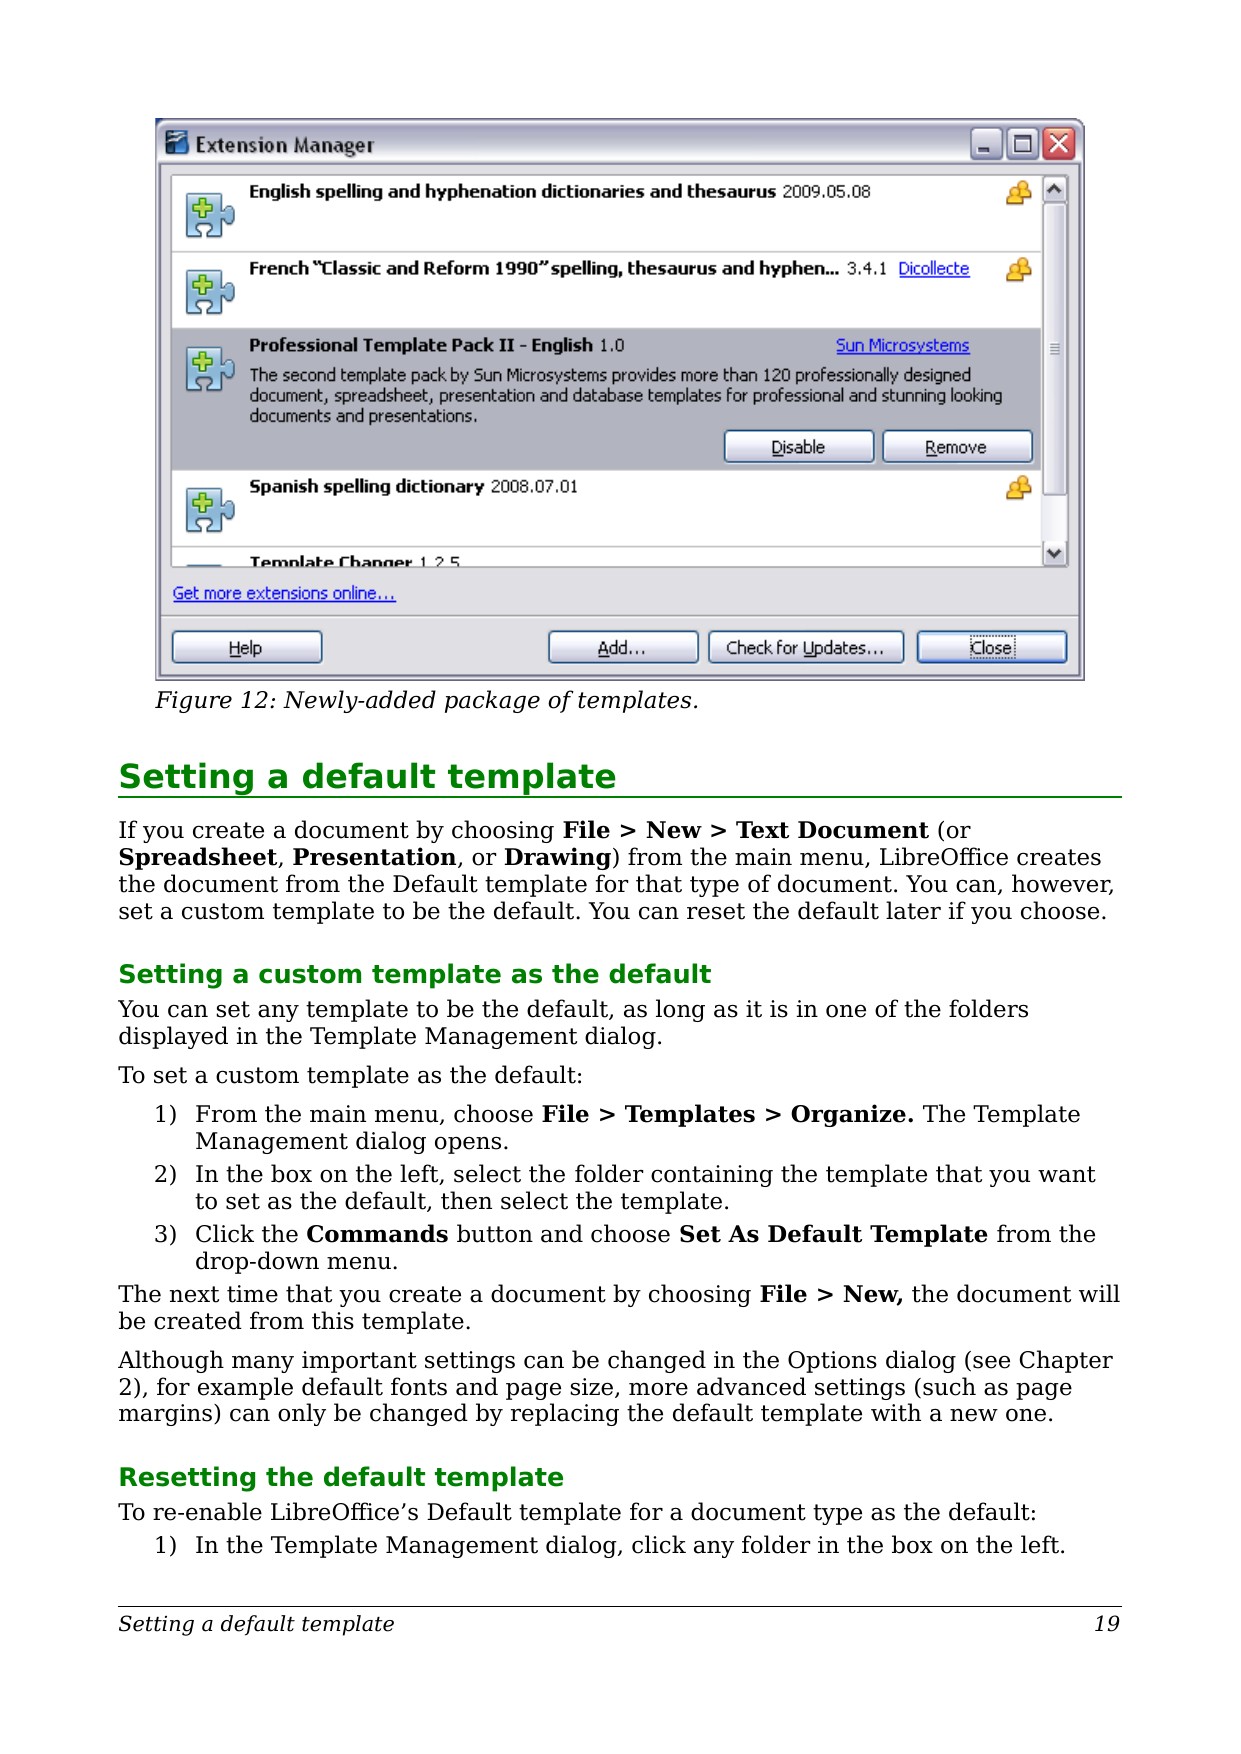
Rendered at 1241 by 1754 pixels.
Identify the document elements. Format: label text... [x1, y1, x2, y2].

list In the Template Management dialog, click any folder in the box on the left. [177, 1532, 1122, 1558]
text You can set any template to be the default, as long as it is in one of the folders displayed in the Template Management dialog. [118, 996, 1122, 1049]
list Click the Commands button and choose Set As Default Template from the drop-down menu. [177, 1221, 1122, 1274]
text Figure 12: Newly-added package of templates. [155, 687, 1085, 714]
text The next time that you create a document by choosing File > New, the document will be created from this template. [118, 1281, 1122, 1334]
text Although many important settings can be changed in the Options dialog (see Chapter 2), for example default fonts and page size, more advanced settings (such as page margins) can only be changed by replacing the default template with a new one. [118, 1347, 1122, 1427]
subtitle Setting a default template [118, 757, 1122, 796]
list To re-enable LibreOffice’s Default template for a document type as the default: [118, 1499, 1122, 1525]
subtitle Setting a custom template as the default [118, 960, 1122, 990]
text To set a custom template as the default: [118, 1062, 1122, 1089]
text If you create a document by choosing File > New > Text Document (or Spreadsheet, Presentation, or Drawing) from the main menu, LibreOffice creates the document from the Default template for that type of document. You can, however, set a custom template to be the default. You can reset the default later if you choose. [118, 817, 1122, 924]
list In the box on the left, select the folder containing the template that you want to set as the default, then select the template. [177, 1161, 1122, 1215]
picture [155, 118, 1085, 681]
subtitle Resetting the default template [118, 1462, 1122, 1492]
list From the main menu, choose File > Templates > Organize. The Template Management dialog opens. [177, 1101, 1122, 1155]
